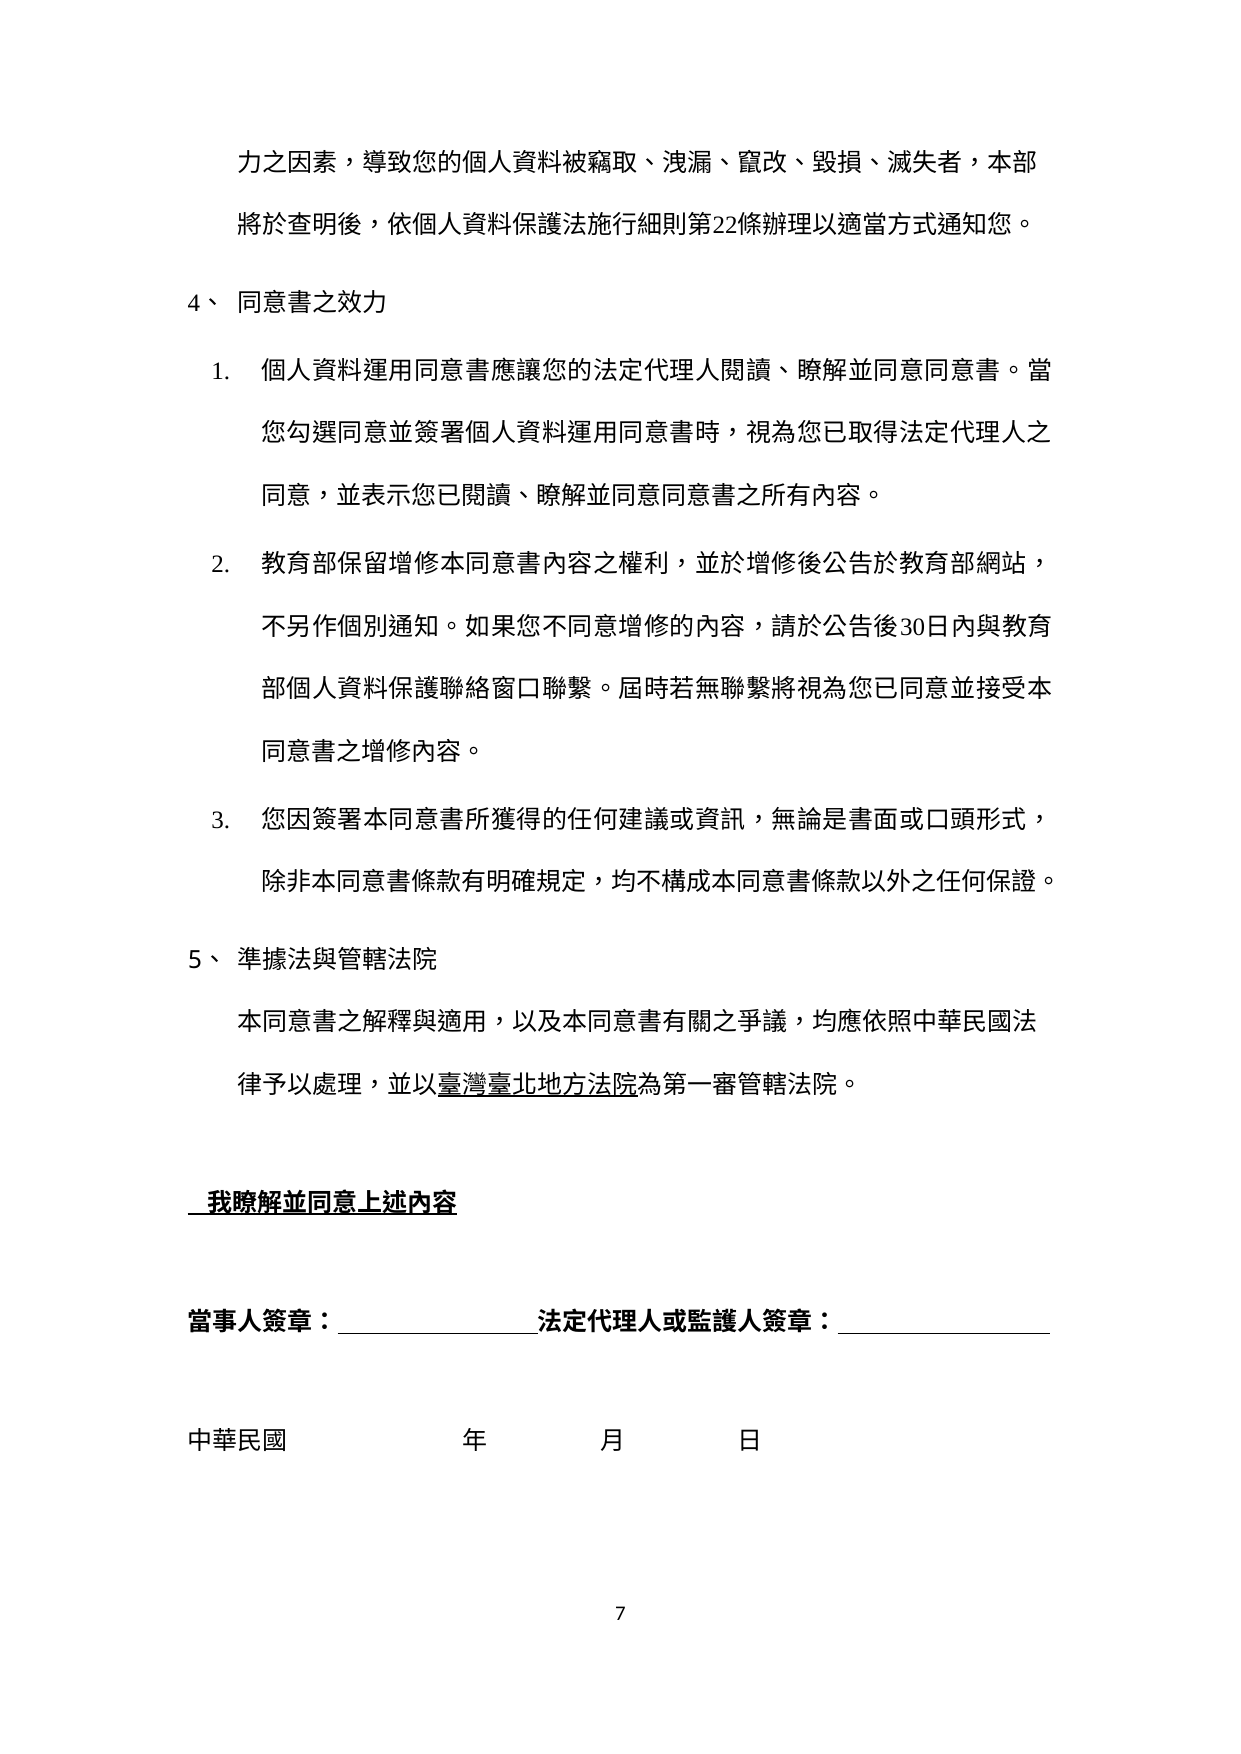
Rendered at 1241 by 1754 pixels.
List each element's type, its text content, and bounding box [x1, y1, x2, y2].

text 當事人簽章： 法定代理人或監護人簽章： [187, 1278, 1053, 1341]
list 個人資料運用同意書應讓您的法定代理人閱讀、瞭解並同意同意書。當您勾選同意並簽署個人資料運用同意書時，視為您已取得法定代理人之同意，並表示您已閱讀、瞭解並同意同意書之所有內容。 [211, 327, 1053, 514]
list 您因簽署本同意書所獲得的任何建議或資訊，無論是書面或口頭形式，除非本同意書條款有明確規定，均不構成本同意書條款以外之任何保證。 [211, 776, 1053, 901]
text 力之因素，導致您的個人資料被竊取、洩漏、竄改、毀損、滅失者，本部將於查明後，依個人資料保護法施行細則第22條辦理以適當方式通知您。 [237, 119, 1053, 244]
list 同意書之效力 [187, 259, 1053, 321]
list 教育部保留增修本同意書內容之權利，並於增修後公告於教育部網站，不另作個別通知。如果您不同意增修的內容，請於公告後30日內與教育部個人資料保護聯絡窗口聯繫。屆時若無聯繫將視為您已同意並接受本同意書之增修內容。 [211, 520, 1053, 770]
list 準據法與管轄法院 本同意書之解釋與適用，以及本同意書有關之爭議，均應依照中華民國法律予以處理，並以臺灣臺北地方法院為第一審管轄法院。 [187, 916, 1053, 1103]
text 我瞭解並同意上述內容 [187, 1159, 1053, 1222]
text 中華民國 年 月 日 [187, 1397, 1053, 1459]
